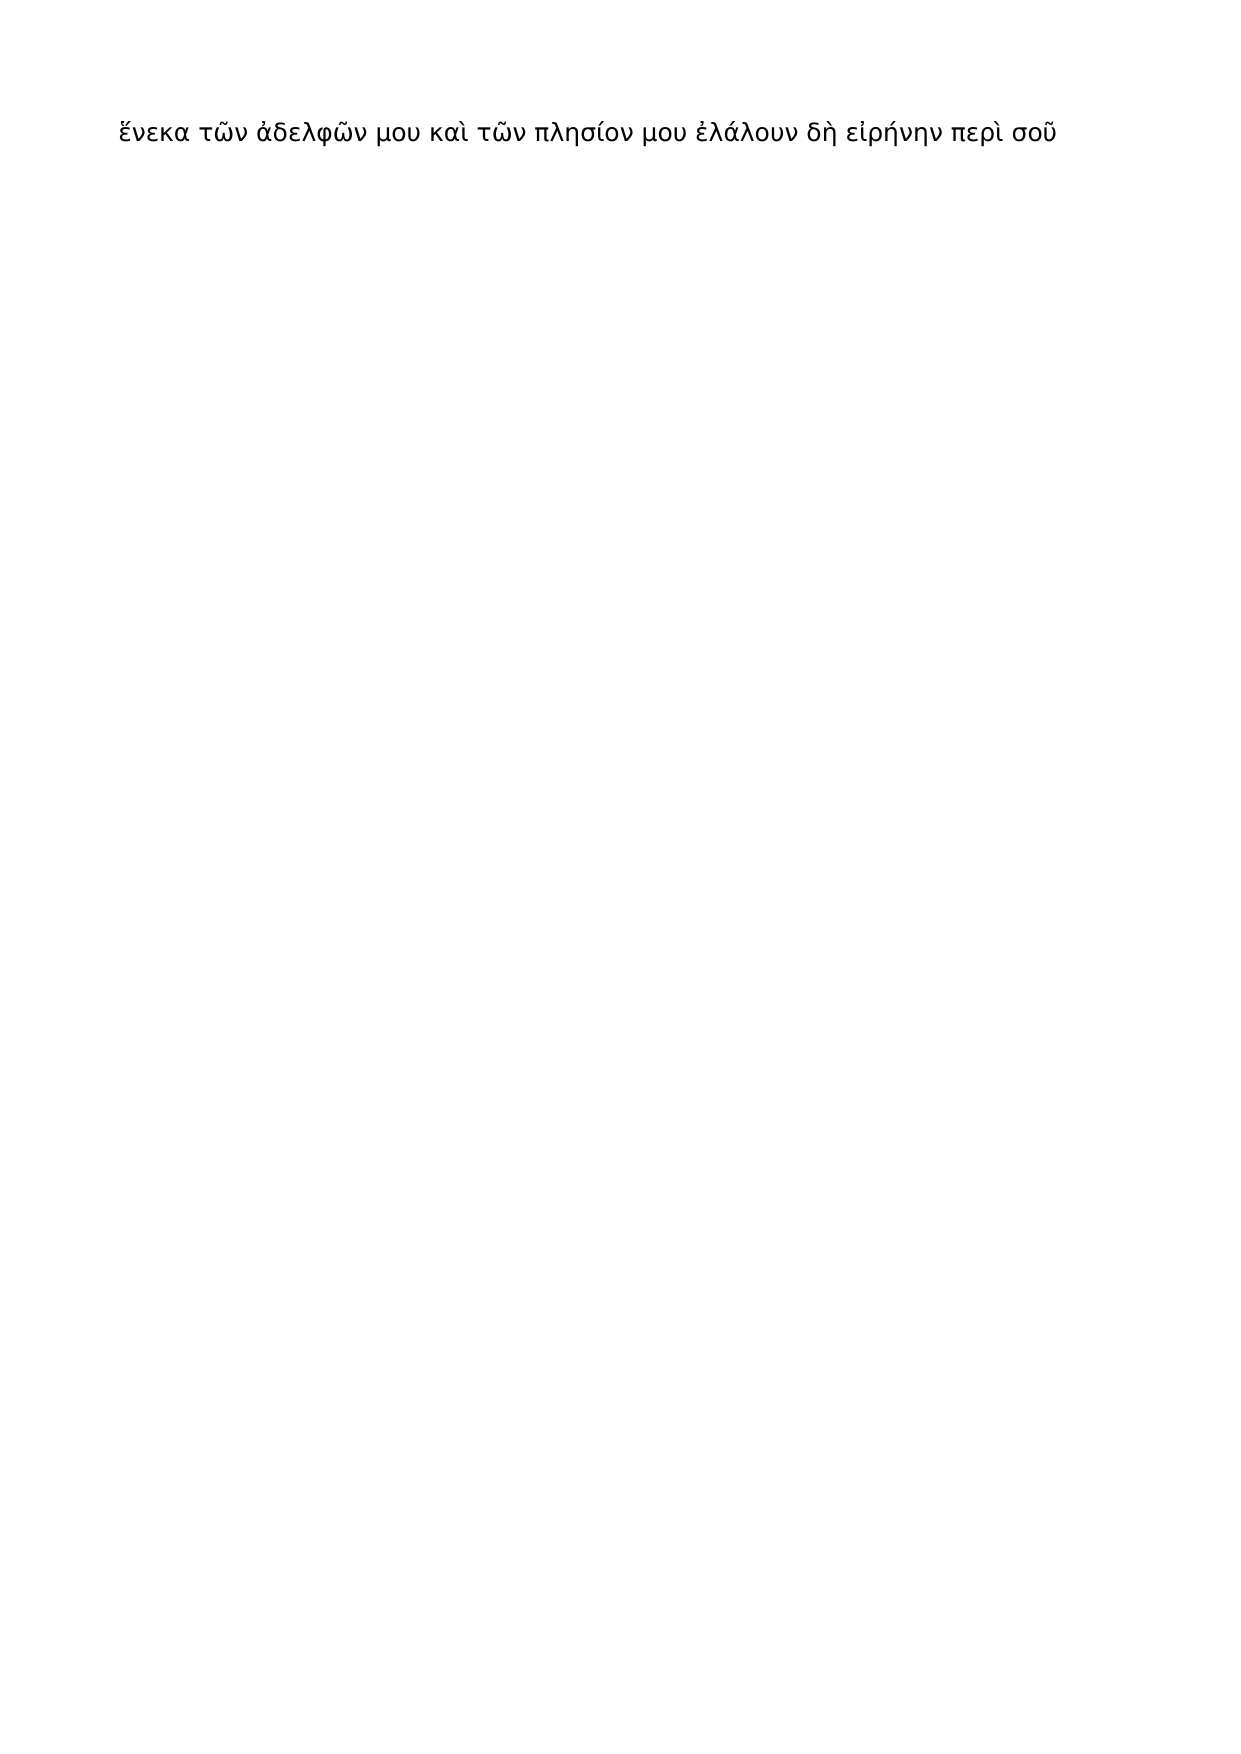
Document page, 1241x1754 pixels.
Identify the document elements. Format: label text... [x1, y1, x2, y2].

text ἕνεκα τῶν ἀδελφῶν μου καὶ τῶν πλησίον μου ἐλάλουν δὴ εἰρήνην περὶ σοῦ [118, 118, 1122, 147]
